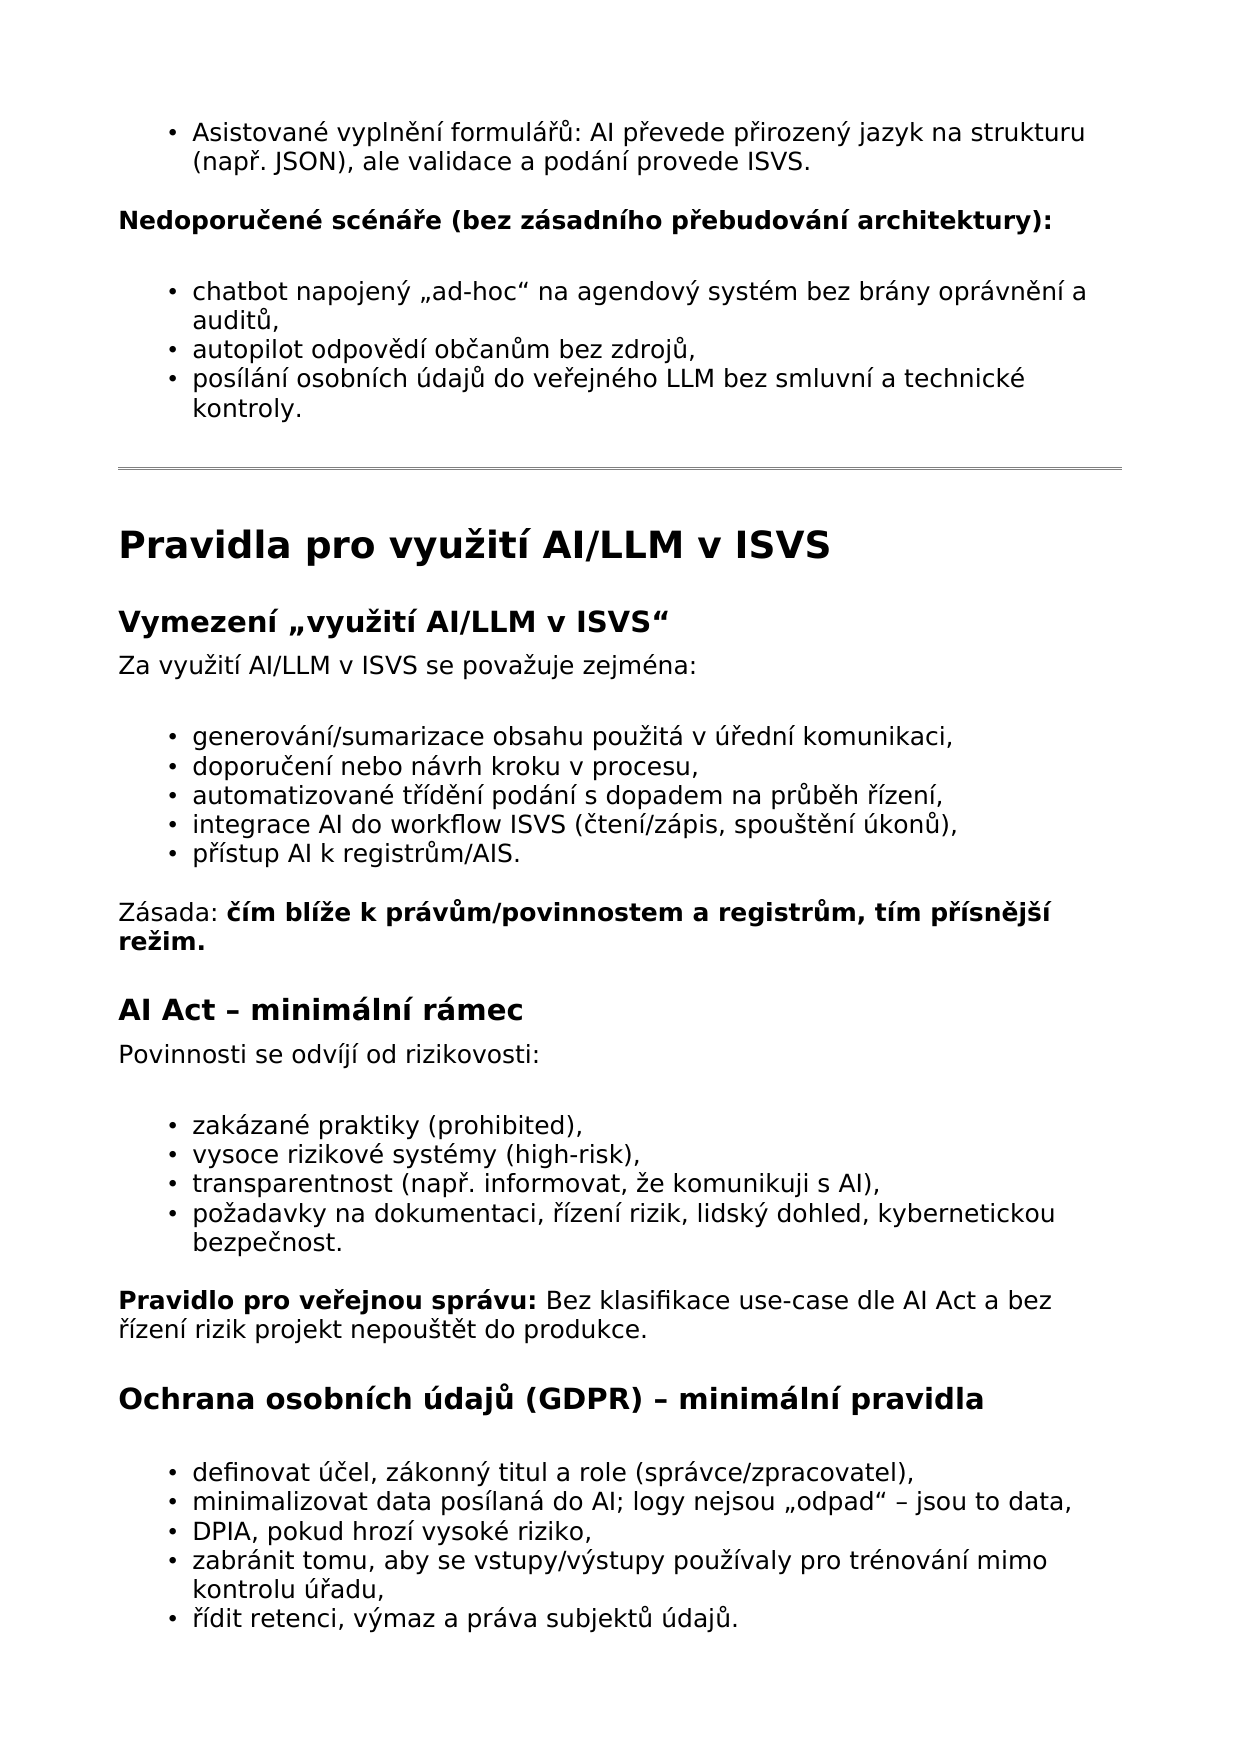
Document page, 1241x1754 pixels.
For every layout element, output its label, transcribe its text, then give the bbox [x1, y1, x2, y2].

list definovat účel, zákonný titul a role (správce/zpracovatel), [177, 1458, 1122, 1487]
subtitle Pravidla pro využití AI/LLM v ISVS [118, 524, 1122, 567]
list chatbot napojený „ad-hoc“ na agendový systém bez brány oprávnění a auditů, [177, 277, 1122, 335]
list generování/sumarizace obsahu použitá v úřední komunikaci, [177, 722, 1122, 752]
text Zásada: čím blíže k právům/povinnostem a registrům, tím přísnější režim. [118, 898, 1122, 956]
text Povinnosti se odvíjí od rizikovosti: [118, 1040, 1122, 1069]
list zabránit tomu, aby se vstupy/výstupy používaly pro trénování mimo kontrolu úřadu, [177, 1546, 1122, 1604]
list autopilot odpovědí občanům bez zdrojů, [177, 335, 1122, 364]
list přístup AI k registrům/AIS. [177, 839, 1122, 868]
subtitle AI Act – minimální rámec [118, 994, 1122, 1028]
subtitle Vymezení „využití AI/LLM v ISVS“ [118, 605, 1122, 639]
text Nedoporučené scénáře (bez zásadního přebudování architektury): [118, 206, 1122, 235]
list Asistované vyplnění formulářů: AI převede přirozený jazyk na strukturu (např. JSON), ale validace a podání provede ISVS. [177, 118, 1122, 176]
text Za využití AI/LLM v ISVS se považuje zejména: [118, 651, 1122, 681]
list minimalizovat data posílaná do AI; logy nejsou „odpad“ – jsou to data, [177, 1487, 1122, 1517]
list DPIA, pokud hrozí vysoké riziko, [177, 1517, 1122, 1546]
list automatizované třídění podání s dopadem na průběh řízení, [177, 781, 1122, 810]
list integrace AI do workflow ISVS (čtení/zápis, spouštění úkonů), [177, 810, 1122, 839]
list doporučení nebo návrh kroku v procesu, [177, 752, 1122, 781]
list posílání osobních údajů do veřejného LLM bez smluvní a technické kontroly. [177, 364, 1122, 423]
text Pravidlo pro veřejnou správu: Bez klasifikace use-case dle AI Act a bez řízení rizik projekt nepouštět do produkce. [118, 1287, 1122, 1345]
list transparentnost (např. informovat, že komunikuji s AI), [177, 1169, 1122, 1199]
list požadavky na dokumentaci, řízení rizik, lidský dohled, kybernetickou bezpečnost. [177, 1199, 1122, 1257]
list zakázané praktiky (prohibited), [177, 1111, 1122, 1140]
list řídit retenci, výmaz a práva subjektů údajů. [177, 1604, 1122, 1633]
subtitle Ochrana osobních údajů (GDPR) – minimální pravidla [118, 1382, 1122, 1416]
list vysoce rizikové systémy (high-risk), [177, 1140, 1122, 1169]
